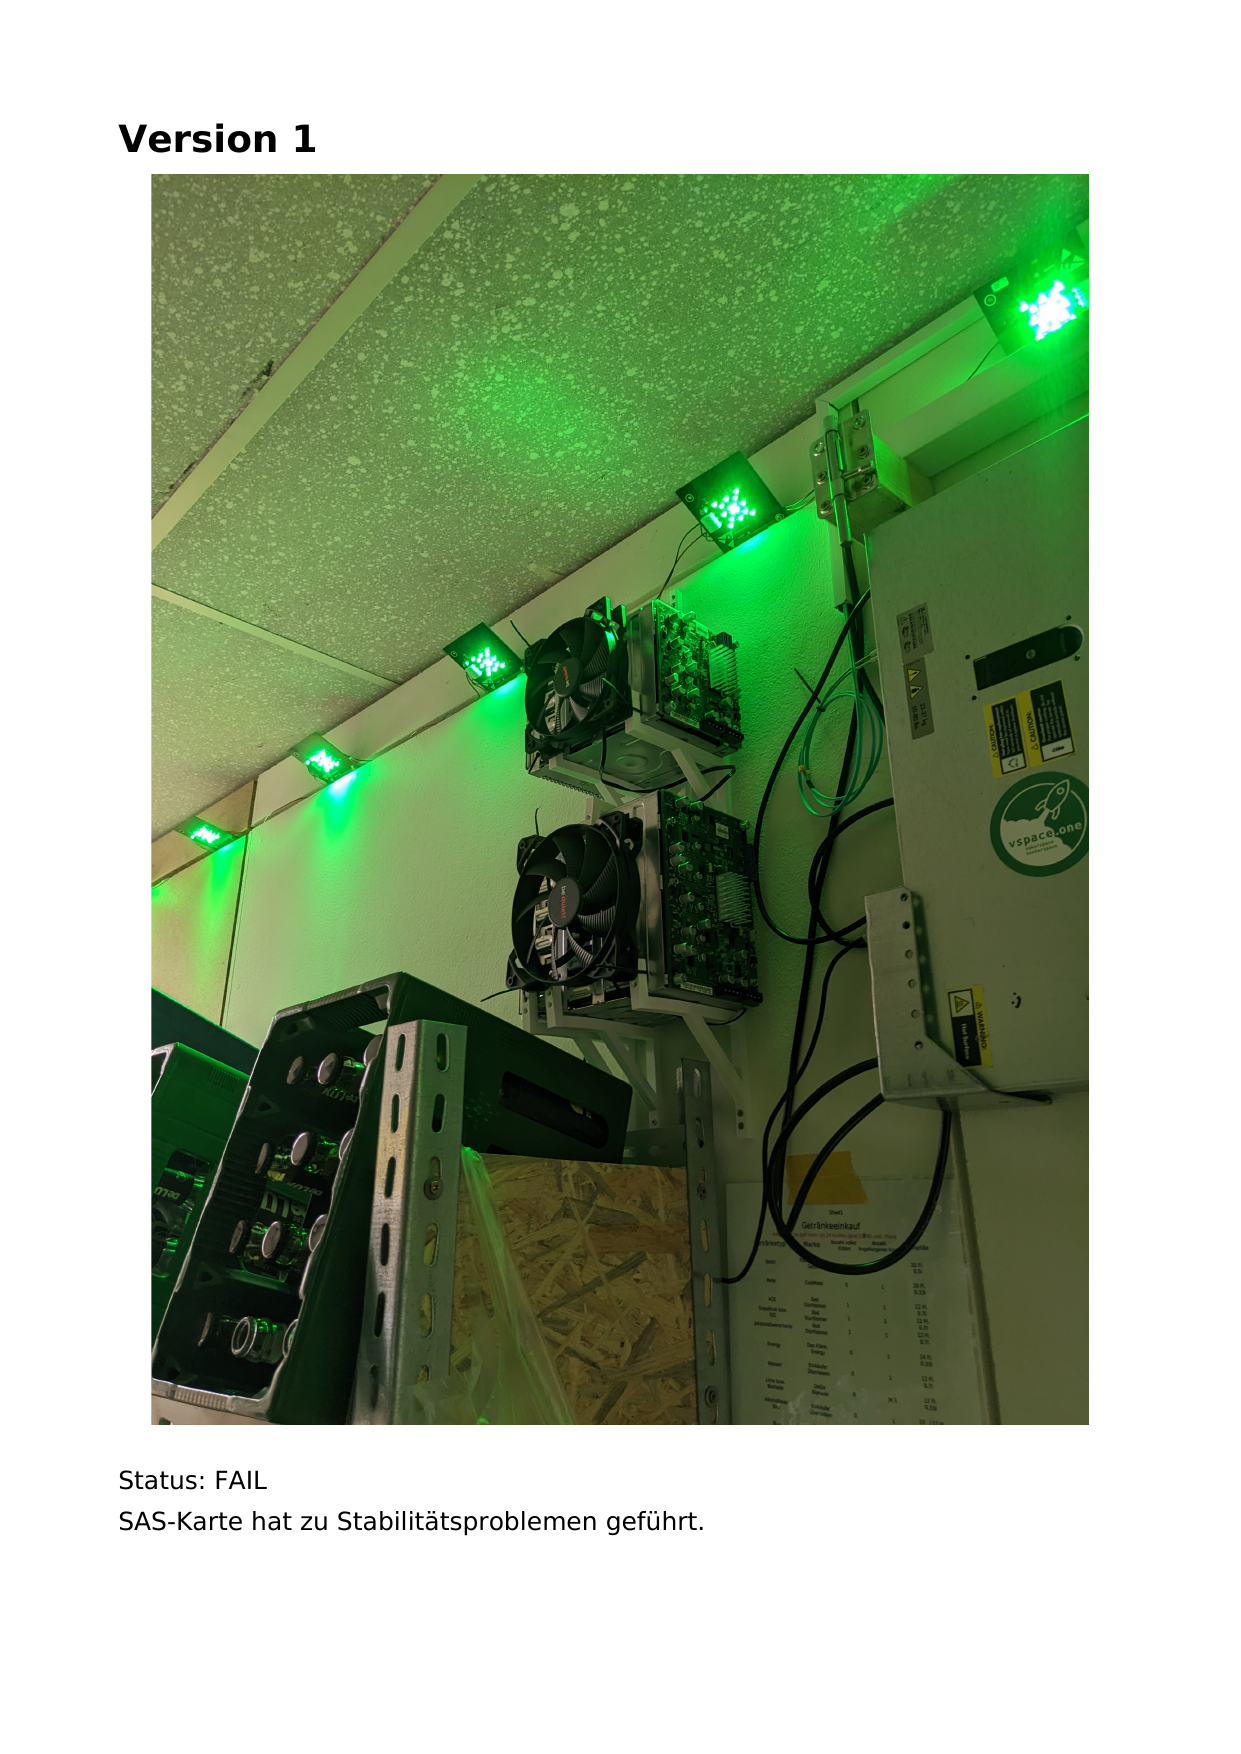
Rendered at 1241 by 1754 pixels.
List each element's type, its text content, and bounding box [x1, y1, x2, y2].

subtitle Version 1 [118, 118, 1122, 162]
text SAS-Karte hat zu Stabilitätsproblemen geführt. [118, 1508, 1122, 1537]
text Status: FAIL [118, 1466, 1122, 1495]
picture [151, 174, 1089, 1425]
